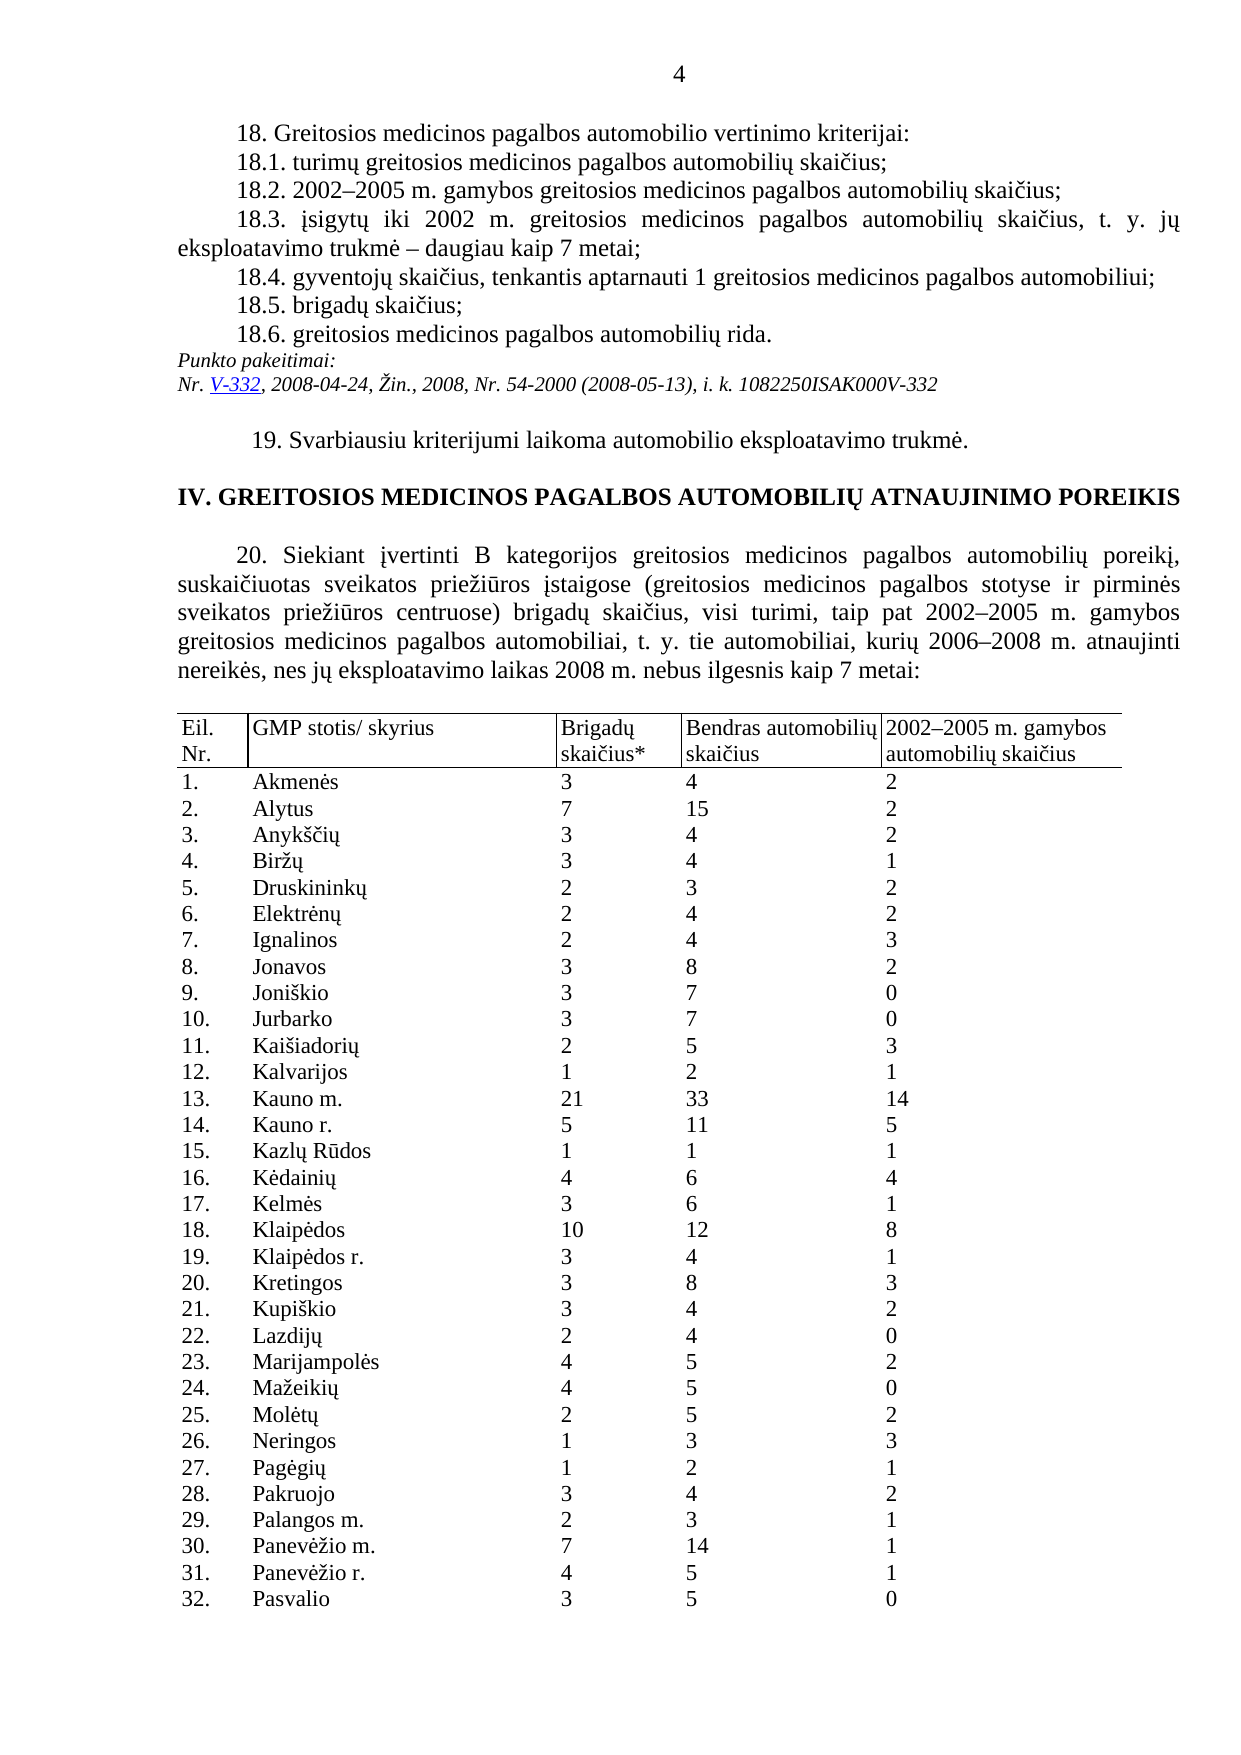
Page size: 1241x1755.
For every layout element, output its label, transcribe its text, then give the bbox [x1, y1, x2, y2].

text IV. GREITOSIOS MEDICINOS PAGALBOS AUTOMOBILIŲ ATNAUJINIMO POREIKIS [177, 482, 1181, 511]
table_cell 2 [556, 1506, 681, 1533]
table_cell 3 [556, 1480, 681, 1506]
table_cell Mažeikių [248, 1375, 556, 1401]
table_cell 4 [681, 1480, 881, 1506]
table_cell Biržų [248, 848, 556, 874]
table_cell Akmenės [248, 768, 556, 795]
text 18.6. greitosios medicinos pagalbos automobilių rida. [177, 319, 1181, 348]
table_cell 5 [681, 1585, 881, 1612]
table_cell Kėdainių [248, 1164, 556, 1190]
table_cell 14 [881, 1085, 1122, 1111]
table_cell 1 [881, 1559, 1122, 1585]
table_cell 14 [681, 1533, 881, 1559]
table_cell Kaišiadorių [248, 1032, 556, 1058]
table_cell Pagėgių [248, 1454, 556, 1480]
text 18. Greitosios medicinos pagalbos automobilio vertinimo kriterijai: [177, 118, 1181, 147]
table_cell Lazdijų [248, 1322, 556, 1348]
table_cell 5 [881, 1111, 1122, 1137]
text Punkto pakeitimai: [177, 348, 1181, 372]
table_cell 2 [881, 874, 1122, 900]
table_cell 0 [881, 1585, 1122, 1612]
table_cell 15 [681, 795, 881, 821]
text 18.1. turimų greitosios medicinos pagalbos automobilių skaičius; [177, 147, 1181, 176]
table_cell 2 [881, 1348, 1122, 1374]
table_cell 4 [556, 1559, 681, 1585]
table_cell 7. [177, 926, 248, 953]
table_cell 3 [556, 1190, 681, 1216]
table_cell Kretingos [248, 1269, 556, 1295]
table_cell 4 [681, 1322, 881, 1348]
table_cell Jurbarko [248, 1006, 556, 1032]
table_cell 1 [556, 1427, 681, 1453]
table_cell 31. [177, 1559, 248, 1585]
table_cell 4 [681, 848, 881, 874]
table_cell 3 [681, 874, 881, 900]
table_cell 3. [177, 821, 248, 847]
table_cell 2 [881, 768, 1122, 795]
table_cell 12 [681, 1216, 881, 1243]
table_cell 26. [177, 1427, 248, 1453]
table_cell 33 [681, 1085, 881, 1111]
table_cell 0 [881, 979, 1122, 1006]
table_cell 24. [177, 1375, 248, 1401]
table_cell 30. [177, 1533, 248, 1559]
table_cell 16. [177, 1164, 248, 1190]
table_cell 2 [881, 1480, 1122, 1506]
table_cell 2 [681, 1454, 881, 1480]
text 20. Siekiant įvertinti B kategorijos greitosios medicinos pagalbos automobilių poreikį, suskaičiuotas sveikatos priežiūros įstaigose (greitosios medicinos pagalbos stotyse ir pirminės sveikatos priežiūros centruose) brigadų skaičius, visi turimi, taip pat 2002–2005 m. gamybos greitosios medicinos pagalbos automobiliai, t. y. tie automobiliai, kurių 2006–2008 m. atnaujinti nereikės, nes jų eksploatavimo laikas 2008 m. nebus ilgesnis kaip 7 metai: [177, 540, 1181, 684]
table_cell 5 [556, 1111, 681, 1137]
table_cell 3 [881, 926, 1122, 953]
table_cell 2 [881, 1401, 1122, 1427]
table_cell 22. [177, 1322, 248, 1348]
table_cell 3 [556, 979, 681, 1006]
table_cell 4 [681, 900, 881, 926]
table_cell 1 [881, 1506, 1122, 1533]
table_cell Kauno m. [248, 1085, 556, 1111]
table_cell 2 [556, 874, 681, 900]
text 19. Svarbiausiu kriterijumi laikoma automobilio eksploatavimo trukmė. [177, 425, 1181, 454]
table_cell Neringos [248, 1427, 556, 1453]
table_cell 3 [556, 1295, 681, 1322]
table_cell Marijampolės [248, 1348, 556, 1374]
table_cell 8 [681, 953, 881, 979]
table_cell Molėtų [248, 1401, 556, 1427]
table_cell 28. [177, 1480, 248, 1506]
table_cell Klaipėdos [248, 1216, 556, 1243]
table_cell 14. [177, 1111, 248, 1137]
table_cell 1 [881, 848, 1122, 874]
table_cell 5 [681, 1401, 881, 1427]
table_cell 6 [681, 1190, 881, 1216]
table_cell Panevėžio r. [248, 1559, 556, 1585]
table_cell 3 [556, 1269, 681, 1295]
table_cell 12. [177, 1058, 248, 1084]
table_cell 3 [881, 1032, 1122, 1058]
text 18.3. įsigytų iki 2002 m. greitosios medicinos pagalbos automobilių skaičius, t. y. jų eksploatavimo trukmė – daugiau kaip 7 metai; [177, 204, 1181, 262]
table_cell 2 [556, 1322, 681, 1348]
table_cell 5 [681, 1032, 881, 1058]
table_cell Panevėžio m. [248, 1533, 556, 1559]
table_cell 2. [177, 795, 248, 821]
table_cell 3 [556, 848, 681, 874]
table_cell 4 [681, 768, 881, 795]
table_cell Kalvarijos [248, 1058, 556, 1084]
table_cell 4 [556, 1375, 681, 1401]
table_cell 11 [681, 1111, 881, 1137]
table_cell 2 [881, 821, 1122, 847]
table_cell 3 [681, 1427, 881, 1453]
table_cell 0 [881, 1375, 1122, 1401]
table_cell 4 [881, 1164, 1122, 1190]
text 18.4. gyventojų skaičius, tenkantis aptarnauti 1 greitosios medicinos pagalbos automobiliui; [177, 262, 1181, 291]
table_cell 7 [681, 1006, 881, 1032]
table_cell 20. [177, 1269, 248, 1295]
table_cell 4 [681, 821, 881, 847]
table_header Bendras automobilių skaičius [682, 714, 881, 767]
table_cell 8 [881, 1216, 1122, 1243]
table_cell 0 [881, 1006, 1122, 1032]
table_cell 4 [681, 1295, 881, 1322]
table_cell 4 [556, 1164, 681, 1190]
table_cell 25. [177, 1401, 248, 1427]
table_cell 6. [177, 900, 248, 926]
table_cell Kelmės [248, 1190, 556, 1216]
table_cell 2 [881, 1295, 1122, 1322]
table_cell 4. [177, 848, 248, 874]
table_cell 2 [881, 953, 1122, 979]
text Nr. V-332, 2008-04-24, Žin., 2008, Nr. 54-2000 (2008-05-13), i. k. 1082250ISAK000V-332 [177, 372, 1181, 396]
table_header Eil. Nr. [177, 714, 247, 767]
table_cell 2 [681, 1058, 881, 1084]
table_cell 1 [681, 1137, 881, 1164]
table_cell 3 [556, 953, 681, 979]
table_cell 1 [556, 1058, 681, 1084]
table_cell 23. [177, 1348, 248, 1374]
table_cell 5. [177, 874, 248, 900]
table_cell 3 [556, 1243, 681, 1269]
text 18.5. brigadų skaičius; [177, 291, 1181, 319]
table_cell 3 [556, 1585, 681, 1612]
table_cell 10. [177, 1006, 248, 1032]
table_cell 3 [556, 768, 681, 795]
table_cell 2 [556, 1032, 681, 1058]
table_cell Ignalinos [248, 926, 556, 953]
table_cell 8 [681, 1269, 881, 1295]
table_cell 1 [881, 1243, 1122, 1269]
table_cell 19. [177, 1243, 248, 1269]
table_cell Kauno r. [248, 1111, 556, 1137]
table_cell Pakruojo [248, 1480, 556, 1506]
table_cell 3 [881, 1427, 1122, 1453]
table_cell 1 [881, 1454, 1122, 1480]
table_cell 3 [881, 1269, 1122, 1295]
table_cell 11. [177, 1032, 248, 1058]
table_cell 1 [556, 1454, 681, 1480]
table_cell 13. [177, 1085, 248, 1111]
table_cell 3 [556, 821, 681, 847]
table_cell 8. [177, 953, 248, 979]
table_cell Joniškio [248, 979, 556, 1006]
table_cell 0 [881, 1322, 1122, 1348]
table_cell 7 [556, 1533, 681, 1559]
table_cell 2 [556, 1401, 681, 1427]
table_cell 7 [681, 979, 881, 1006]
table_cell Elektrėnų [248, 900, 556, 926]
table_cell 1 [881, 1533, 1122, 1559]
table_cell 4 [681, 926, 881, 953]
table_cell 2 [881, 900, 1122, 926]
table_header Brigadų skaičius* [557, 714, 681, 767]
table_cell Jonavos [248, 953, 556, 979]
table_cell 5 [681, 1348, 881, 1374]
table_cell 1. [177, 768, 248, 795]
table_cell 3 [556, 1006, 681, 1032]
table_header GMP stotis/ skyrius [249, 714, 556, 767]
table_cell 7 [556, 795, 681, 821]
text 18.2. 2002–2005 m. gamybos greitosios medicinos pagalbos automobilių skaičius; [177, 176, 1181, 204]
table_cell 2 [881, 795, 1122, 821]
table_cell 21. [177, 1295, 248, 1322]
table_cell 32. [177, 1585, 248, 1612]
table_cell 5 [681, 1375, 881, 1401]
table_cell 17. [177, 1190, 248, 1216]
table_cell 27. [177, 1454, 248, 1480]
table_cell Alytus [248, 795, 556, 821]
table_cell 15. [177, 1137, 248, 1164]
table_cell Kupiškio [248, 1295, 556, 1322]
table_cell Pasvalio [248, 1585, 556, 1612]
table_cell 29. [177, 1506, 248, 1533]
table_cell 1 [881, 1137, 1122, 1164]
table_cell 18. [177, 1216, 248, 1243]
table_cell 3 [681, 1506, 881, 1533]
table_cell Kazlų Rūdos [248, 1137, 556, 1164]
table_cell 2 [556, 926, 681, 953]
table_cell 1 [881, 1058, 1122, 1084]
table_cell 1 [881, 1190, 1122, 1216]
table_cell 10 [556, 1216, 681, 1243]
table_cell 4 [681, 1243, 881, 1269]
table_cell 5 [681, 1559, 881, 1585]
table_cell Palangos m. [248, 1506, 556, 1533]
table_cell 1 [556, 1137, 681, 1164]
table_cell Anykščių [248, 821, 556, 847]
table_header 2002–2005 m. gamybos automobilių skaičius [882, 714, 1122, 767]
table_cell 6 [681, 1164, 881, 1190]
table_cell Klaipėdos r. [248, 1243, 556, 1269]
table_cell 9. [177, 979, 248, 1006]
table_cell 21 [556, 1085, 681, 1111]
table_cell 4 [556, 1348, 681, 1374]
table_cell 2 [556, 900, 681, 926]
table_cell Druskininkų [248, 874, 556, 900]
